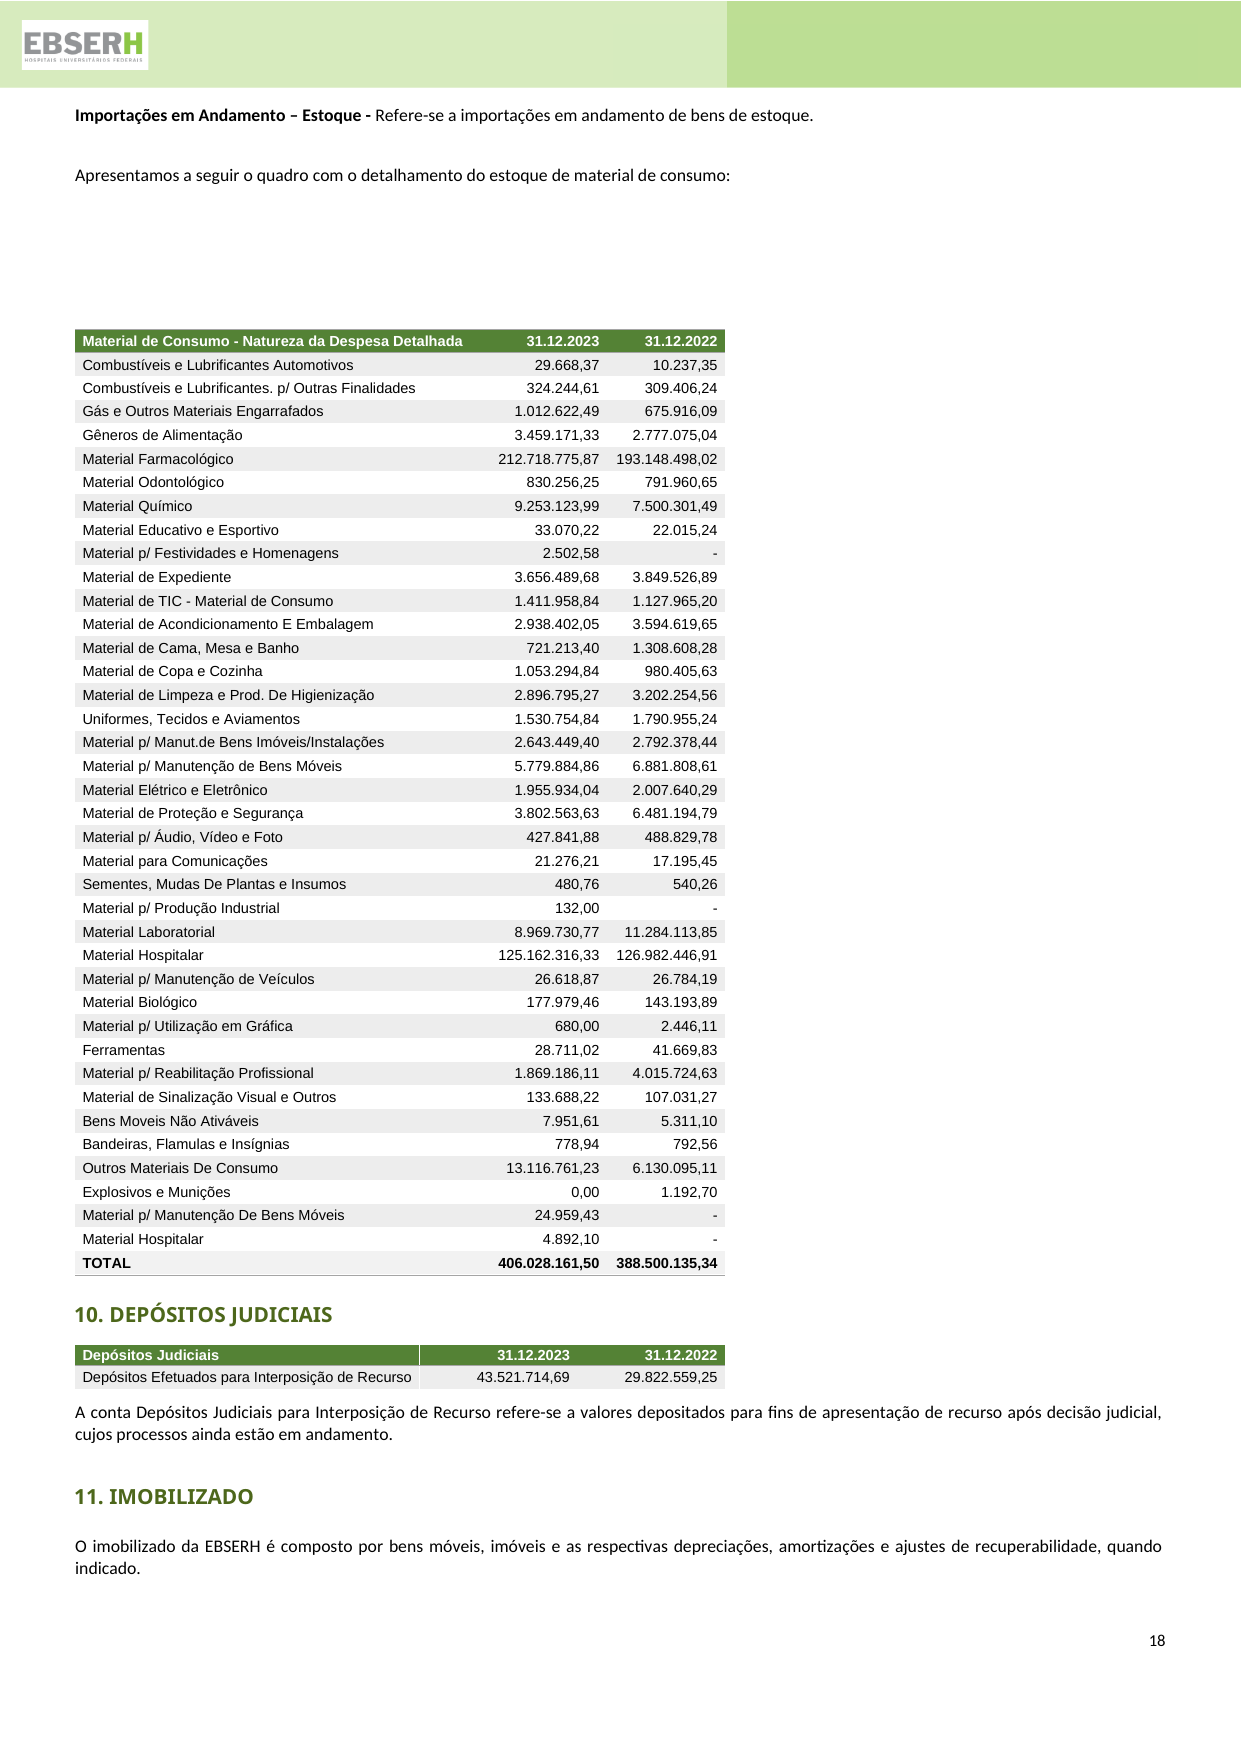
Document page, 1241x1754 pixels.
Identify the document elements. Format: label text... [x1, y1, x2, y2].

table_header Material de Consumo - Natureza da Despesa Detalhada [75, 330, 471, 352]
table_cell 132,00 [471, 896, 607, 920]
table_cell Material p/ Festividades e Homenagens [75, 541, 471, 565]
table_cell 2.446,11 [607, 1014, 725, 1038]
table_cell Outros Materiais De Consumo [75, 1156, 471, 1180]
table_cell Material de Limpeza e Prod. De Higienização [75, 683, 471, 707]
table_cell 143.193,89 [607, 991, 725, 1014]
table_header 31.12.2023 [420, 1345, 577, 1365]
table_cell 324.244,61 [471, 376, 607, 399]
table_cell 2.502,58 [471, 541, 607, 565]
table_cell 2.777.075,04 [607, 423, 725, 447]
table_cell Material p/ Manut.de Bens Imóveis/Instalações [75, 731, 471, 754]
table_cell Ferramentas [75, 1038, 471, 1062]
table_cell Material Farmacológico [75, 447, 471, 471]
table_cell Material de TIC - Material de Consumo [75, 589, 471, 612]
table_cell 2.896.795,27 [471, 683, 607, 707]
table_cell 43.521.714,69 [420, 1366, 577, 1389]
table_cell 13.116.761,23 [471, 1156, 607, 1180]
table_cell 427.841,88 [471, 825, 607, 849]
table_cell 22.015,24 [607, 518, 725, 541]
table_cell 791.960,65 [607, 471, 725, 494]
table_cell Material Hospitalar [75, 944, 471, 967]
table_cell Bandeiras, Flamulas e Insígnias [75, 1133, 471, 1156]
table_cell 1.530.754,84 [471, 707, 607, 731]
table_cell 2.643.449,40 [471, 731, 607, 754]
table_cell 7.500.301,49 [607, 494, 725, 518]
table_cell 1.308.608,28 [607, 636, 725, 660]
table_cell Combustíveis e Lubrificantes Automotivos [75, 353, 471, 376]
table_cell 388.500.135,34 [607, 1251, 725, 1274]
table_cell 792,56 [607, 1133, 725, 1156]
table_cell Material Laboratorial [75, 920, 471, 943]
table_cell 125.162.316,33 [471, 944, 607, 967]
table_cell 2.007.640,29 [607, 778, 725, 802]
table_cell Material para Comunicações [75, 849, 471, 872]
table_cell 778,94 [471, 1133, 607, 1156]
table_cell 1.411.958,84 [471, 589, 607, 612]
table_cell 21.276,21 [471, 849, 607, 872]
table_cell Gás e Outros Materiais Engarrafados [75, 400, 471, 423]
table_cell Material de Sinalização Visual e Outros [75, 1085, 471, 1109]
table_cell - [607, 541, 725, 565]
table_cell Material p/ Manutenção De Bens Móveis [75, 1204, 471, 1227]
table_cell 1.012.622,49 [471, 400, 607, 423]
table_cell 29.668,37 [471, 353, 607, 376]
table_cell 4.892,10 [471, 1227, 607, 1251]
table_cell 41.669,83 [607, 1038, 725, 1062]
table_cell Material Odontológico [75, 471, 471, 494]
table_cell 5.311,10 [607, 1109, 725, 1133]
table_cell Gêneros de Alimentação [75, 423, 471, 447]
text Importações em Andamento – Estoque - Refere-se a importações em andamento de bens de estoque. [75, 104, 1165, 126]
table_cell 177.979,46 [471, 991, 607, 1014]
text Apresentamos a seguir o quadro com o detalhamento do estoque de material de consumo: [75, 164, 1165, 185]
table_cell 540,26 [607, 873, 725, 896]
table_cell 3.802.563,63 [471, 802, 607, 825]
table_cell Material p/ Áudio, Vídeo e Foto [75, 825, 471, 849]
table_cell 1.127.965,20 [607, 589, 725, 612]
table_cell Material p/ Manutenção de Bens Móveis [75, 754, 471, 778]
table_cell Explosivos e Munições [75, 1180, 471, 1203]
table_cell 133.688,22 [471, 1085, 607, 1109]
table_cell - [607, 1204, 725, 1227]
table_cell 1.053.294,84 [471, 660, 607, 683]
table_cell Sementes, Mudas De Plantas e Insumos [75, 873, 471, 896]
table_cell 1.955.934,04 [471, 778, 607, 802]
table_cell 6.481.194,79 [607, 802, 725, 825]
table_header Depósitos Judiciais [75, 1345, 419, 1365]
table_cell Material Educativo e Esportivo [75, 518, 471, 541]
table_cell Material Elétrico e Eletrônico [75, 778, 471, 802]
table_cell Material de Acondicionamento E Embalagem [75, 613, 471, 636]
table_cell 11.284.113,85 [607, 920, 725, 943]
table_cell Depósitos Efetuados para Interposição de Recurso [75, 1366, 419, 1389]
table_cell Uniformes, Tecidos e Aviamentos [75, 707, 471, 731]
table_cell 5.779.884,86 [471, 754, 607, 778]
table_cell 6.130.095,11 [607, 1156, 725, 1180]
table_cell 126.982.446,91 [607, 944, 725, 967]
text A conta Depósitos Judiciais para Interposição de Recurso refere-se a valores depositados para fins de apresentação de recurso após decisão judicial, cujos processos ainda estão em andamento. [75, 1401, 1165, 1444]
table_cell 7.951,61 [471, 1109, 607, 1133]
table_cell Material p/ Produção Industrial [75, 896, 471, 920]
table_cell - [607, 1227, 725, 1251]
table_cell 480,76 [471, 873, 607, 896]
table_cell 33.070,22 [471, 518, 607, 541]
table_cell 107.031,27 [607, 1085, 725, 1109]
table_cell TOTAL [75, 1251, 471, 1274]
table_cell Material p/ Manutenção de Veículos [75, 967, 471, 991]
table_cell Material de Copa e Cozinha [75, 660, 471, 683]
table_cell 488.829,78 [607, 825, 725, 849]
table_cell 3.202.254,56 [607, 683, 725, 707]
table_cell 9.253.123,99 [471, 494, 607, 518]
table_cell 1.790.955,24 [607, 707, 725, 731]
table_cell 3.849.526,89 [607, 565, 725, 589]
table_cell 8.969.730,77 [471, 920, 607, 943]
table_cell 2.792.378,44 [607, 731, 725, 754]
table_cell 675.916,09 [607, 400, 725, 423]
table_cell 26.784,19 [607, 967, 725, 991]
table_cell Material p/ Reabilitação Profissional [75, 1062, 471, 1085]
table_cell 28.711,02 [471, 1038, 607, 1062]
table_header 31.12.2022 [577, 1345, 725, 1365]
table_cell Material Químico [75, 494, 471, 518]
table_cell Material de Proteção e Segurança [75, 802, 471, 825]
list IMOBILIZADO [74, 1482, 1165, 1511]
table_cell 0,00 [471, 1180, 607, 1203]
table_cell 193.148.498,02 [607, 447, 725, 471]
table_cell 980.405,63 [607, 660, 725, 683]
table_cell - [607, 896, 725, 920]
table_cell Material de Expediente [75, 565, 471, 589]
table_cell Material Hospitalar [75, 1227, 471, 1251]
table_cell 406.028.161,50 [471, 1251, 607, 1274]
table_cell 3.656.489,68 [471, 565, 607, 589]
text O imobilizado da EBSERH é composto por bens móveis, imóveis e as respectivas depreciações, amortizações e ajustes de recuperabilidade, quando indicado. [75, 1536, 1165, 1579]
list DEPÓSITOS JUDICIAIS [74, 1301, 1165, 1329]
table_cell Material Biológico [75, 991, 471, 1014]
table_cell 680,00 [471, 1014, 607, 1038]
table_cell Bens Moveis Não Ativáveis [75, 1109, 471, 1133]
table_cell Combustíveis e Lubrificantes. p/ Outras Finalidades [75, 376, 471, 399]
table_cell 212.718.775,87 [471, 447, 607, 471]
table_cell Material p/ Utilização em Gráfica [75, 1014, 471, 1038]
table_cell 6.881.808,61 [607, 754, 725, 778]
table_cell 10.237,35 [607, 353, 725, 376]
table_cell 26.618,87 [471, 967, 607, 991]
table_cell 830.256,25 [471, 471, 607, 494]
table_cell 2.938.402,05 [471, 613, 607, 636]
table_cell 1.869.186,11 [471, 1062, 607, 1085]
table_cell 3.459.171,33 [471, 423, 607, 447]
table_cell 24.959,43 [471, 1204, 607, 1227]
table_header 31.12.2022 [607, 330, 725, 352]
table_cell Material de Cama, Mesa e Banho [75, 636, 471, 660]
table_header 31.12.2023 [471, 330, 607, 352]
table_cell 17.195,45 [607, 849, 725, 872]
table_cell 4.015.724,63 [607, 1062, 725, 1085]
table_cell 29.822.559,25 [577, 1366, 725, 1389]
table_cell 309.406,24 [607, 376, 725, 399]
table_cell 1.192,70 [607, 1180, 725, 1203]
table_cell 3.594.619,65 [607, 613, 725, 636]
table_cell 721.213,40 [471, 636, 607, 660]
